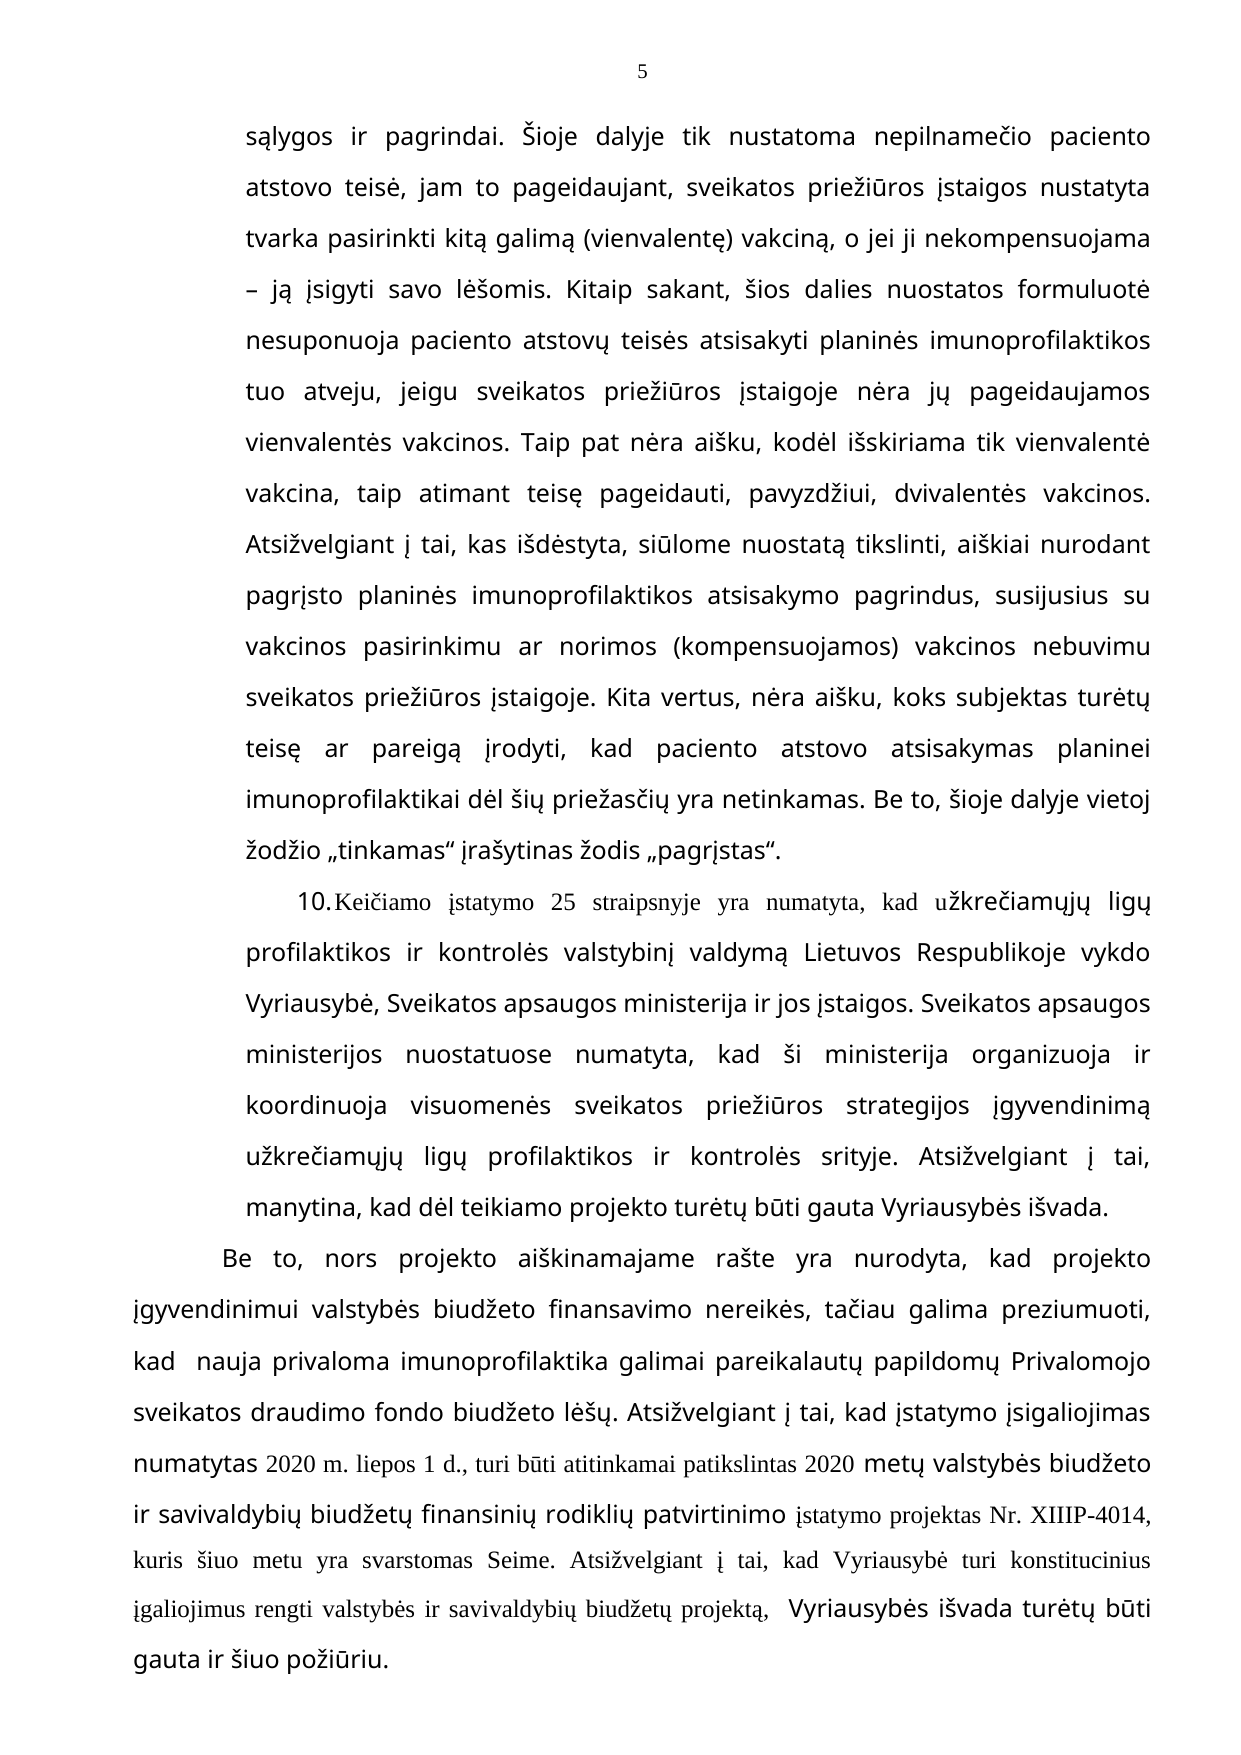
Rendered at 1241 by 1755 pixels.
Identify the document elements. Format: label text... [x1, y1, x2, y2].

list sąlygos ir pagrindai. Šioje dalyje tik nustatoma nepilnamečio paciento atstovo teisė, jam to pageidaujant, sveikatos priežiūros įstaigos nustatyta tvarka pasirinkti kitą galimą (vienvalentę) vakciną, o jei ji nekompensuojama – ją įsigyti savo lėšomis. Kitaip sakant, šios dalies nuostatos formuluotė nesuponuoja paciento atstovų teisės atsisakyti planinės imunoprofilaktikos tuo atveju, jeigu sveikatos priežiūros įstaigoje nėra jų pageidaujamos vienvalentės vakcinos. Taip pat nėra aišku, kodėl išskiriama tik vienvalentė vakcina, taip atimant teisę pageidauti, pavyzdžiui, dvivalentės vakcinos. Atsižvelgiant į tai, kas išdėstyta, siūlome nuostatą tikslinti, aiškiai nurodant pagrįsto planinės imunoprofilaktikos atsisakymo pagrindus, susijusius su vakcinos pasirinkimu ar norimos (kompensuojamos) vakcinos nebuvimu sveikatos priežiūros įstaigoje. Kita vertus, nėra aišku, koks subjektas turėtų teisę ar pareigą įrodyti, kad paciento atstovo atsisakymas planinei imunoprofilaktikai dėl šių priežasčių yra netinkamas. Be to, šioje dalyje vietoj žodžio „tinkamas“ įrašytinas žodis „pagrįstas“. [208, 118, 1152, 867]
list Keičiamo įstatymo 25 straipsnyje yra numatyta, kad užkrečiamųjų ligų profilaktikos ir kontrolės valstybinį valdymą Lietuvos Respublikoje vykdo Vyriausybė, Sveikatos apsaugos ministerija ir jos įstaigos. Sveikatos apsaugos ministerijos nuostatuose numatyta, kad ši ministerija organizuoja ir koordinuoja visuomenės sveikatos priežiūros strategijos įgyvendinimą užkrečiamųjų ligų profilaktikos ir kontrolės srityje. Atsižvelgiant į tai, manytina, kad dėl teikiamo projekto turėtų būti gauta Vyriausybės išvada. [208, 884, 1152, 1224]
text Be to, nors projekto aiškinamajame rašte yra nurodyta, kad projekto įgyvendinimui valstybės biudžeto finansavimo nereikės, tačiau galima preziumuoti, kad nauja privaloma imunoprofilaktika galimai pareikalautų papildomų Privalomojo sveikatos draudimo fondo biudžeto lėšų. Atsižvelgiant į tai, kad įstatymo įsigaliojimas numatytas 2020 m. liepos 1 d., turi būti atitinkamai patikslintas 2020 metų valstybės biudžeto ir savivaldybių biudžetų finansinių rodiklių patvirtinimo įstatymo projektas Nr. XIIIP-4014, kuris šiuo metu yra svarstomas Seime. Atsižvelgiant į tai, kad Vyriausybė turi konstitucinius įgaliojimus rengti valstybės ir savivaldybių biudžetų projektą, Vyriausybės išvada turėtų būti gauta ir šiuo požiūriu. [133, 1241, 1152, 1676]
